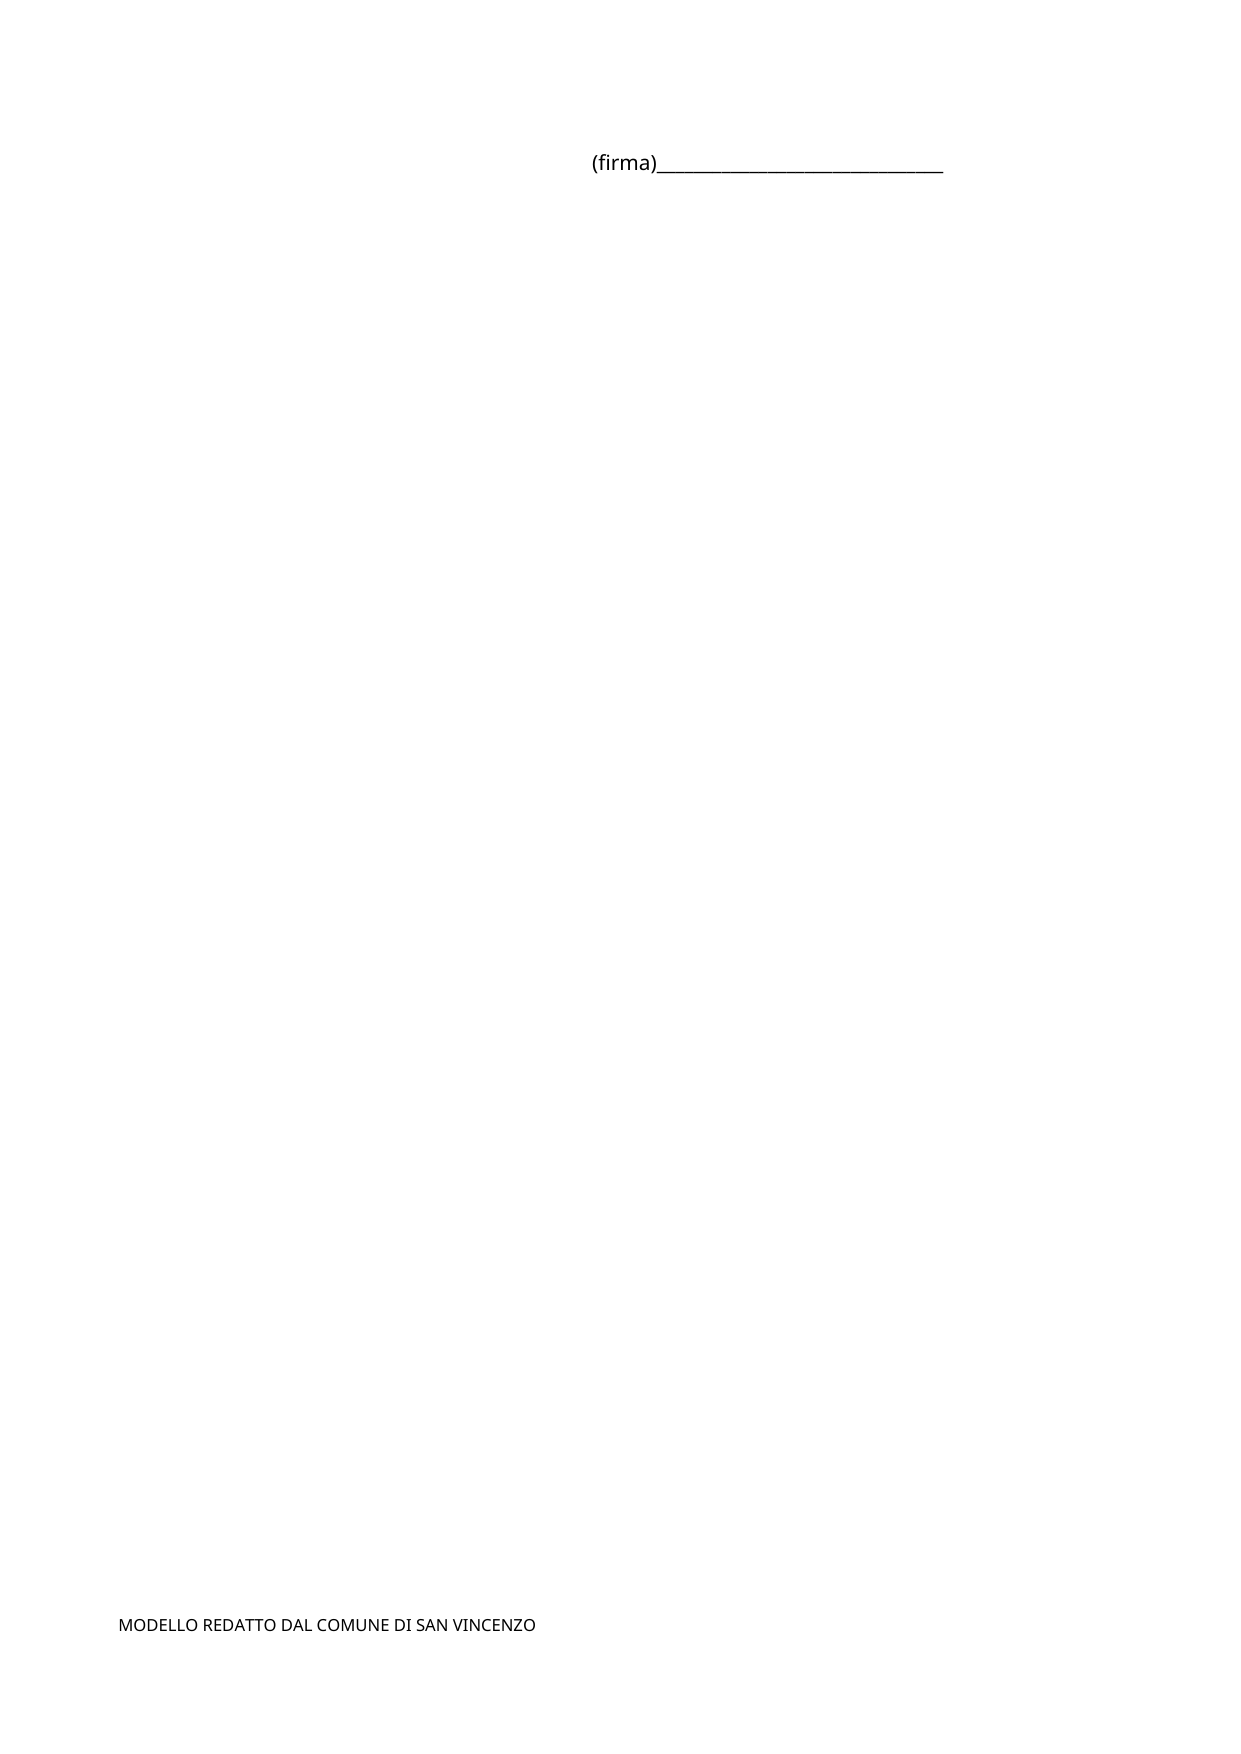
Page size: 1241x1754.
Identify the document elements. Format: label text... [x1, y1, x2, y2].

text (firma)_______________________________ [339, 148, 1122, 176]
